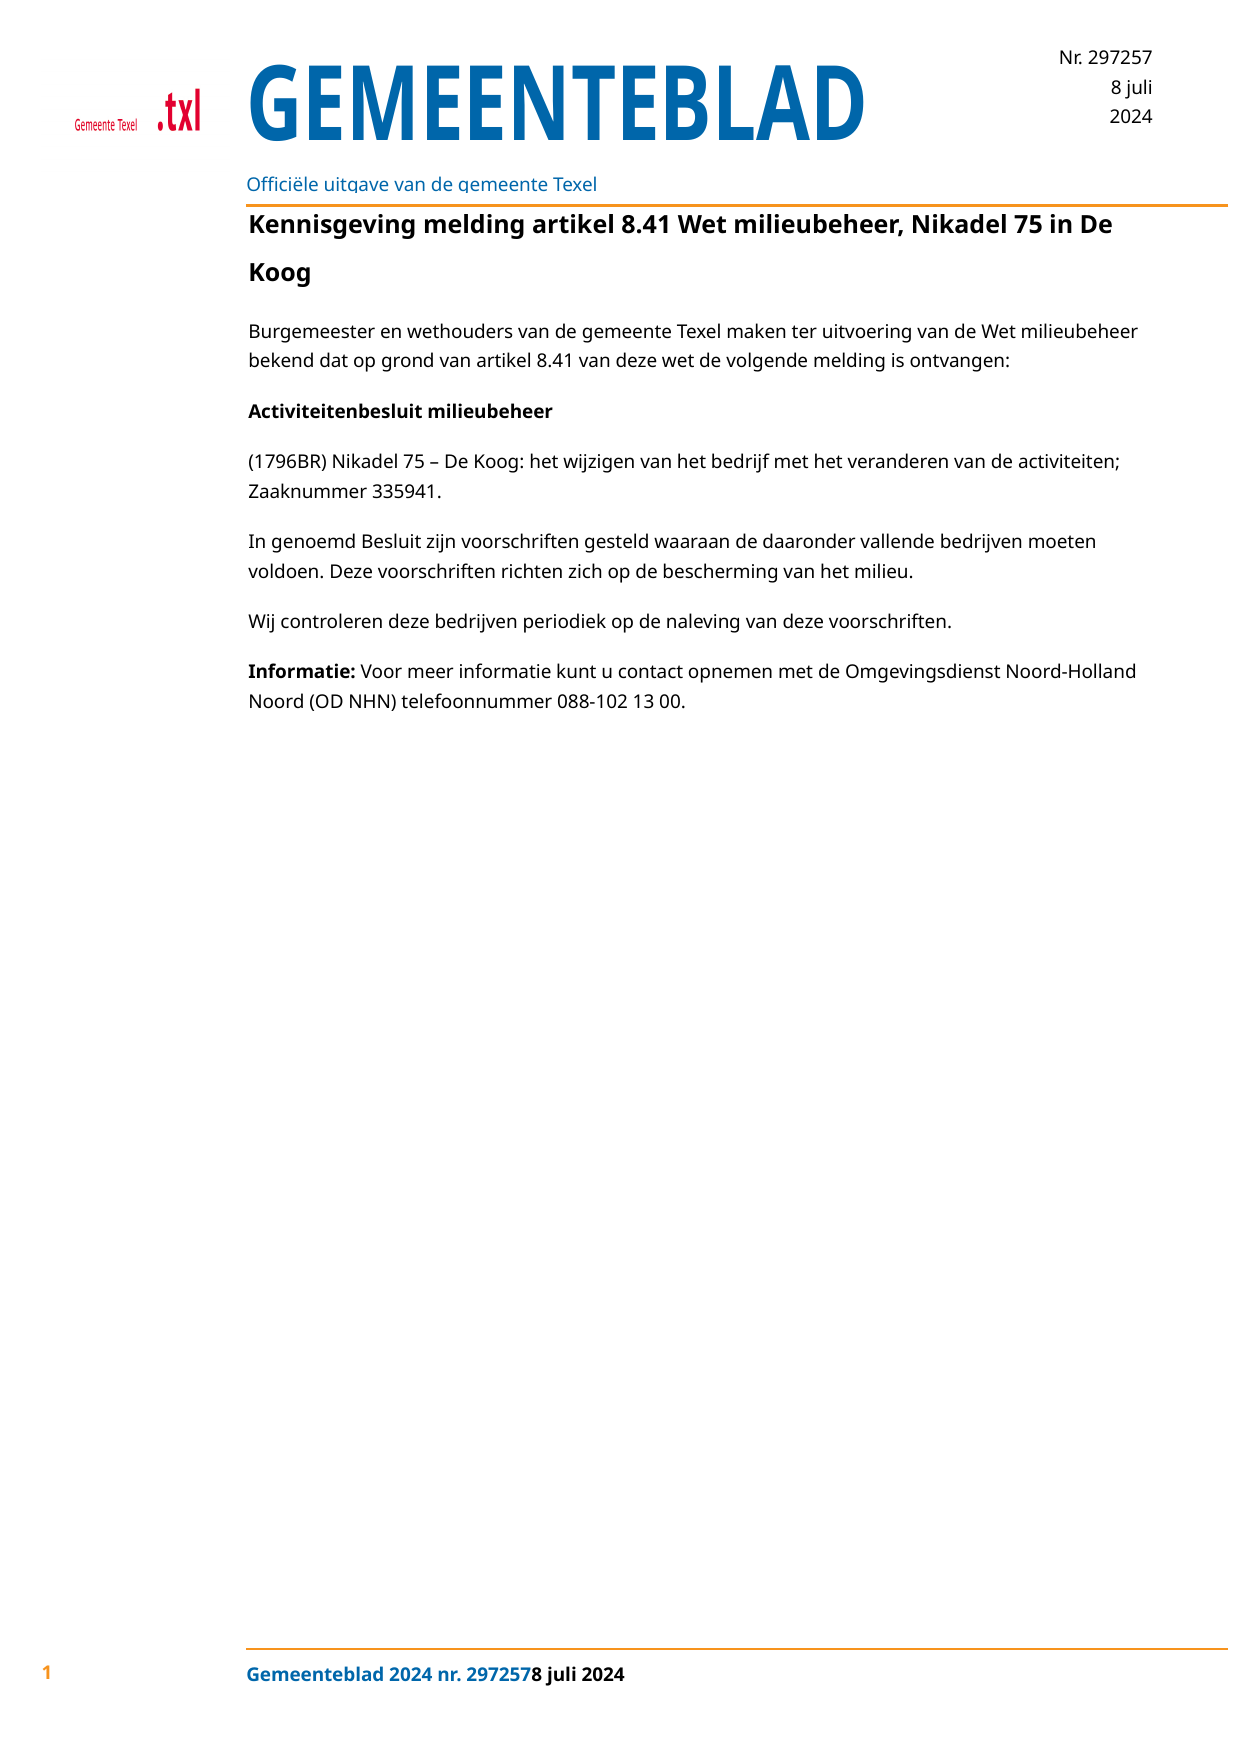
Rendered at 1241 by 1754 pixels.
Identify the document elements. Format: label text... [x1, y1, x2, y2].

text Wij controleren deze bedrijven periodiek op de naleving van deze voorschriften. [248, 608, 1152, 634]
text Kennisgeving melding artikel 8.41 Wet milieubeheer, Nikadel 75 in De Koog [248, 207, 1152, 288]
text Activiteitenbesluit milieubeheer [248, 398, 1152, 424]
text Informatie: Voor meer informatie kunt u contact opnemen met de Omgevingsdienst Noord-Holland Noord (OD NHN) telefoonnummer 088-102 13 00. [248, 659, 1152, 714]
picture [41, 47, 231, 172]
text Burgemeester en wethouders van de gemeente Texel maken ter uitvoering van de Wet milieubeheer bekend dat op grond van artikel 8.41 van deze wet de volgende melding is ontvangen: [248, 318, 1152, 373]
text (1796BR) Nikadel 75 – De Koog: het wijzigen van het bedrijf met het veranderen van de activiteiten; Zaaknummer 335941. [248, 448, 1152, 504]
text In genoemd Besluit zijn voorschriften gesteld waaraan de daaronder vallende bedrijven moeten voldoen. Deze voorschriften richten zich op de bescherming van het milieu. [248, 528, 1152, 584]
